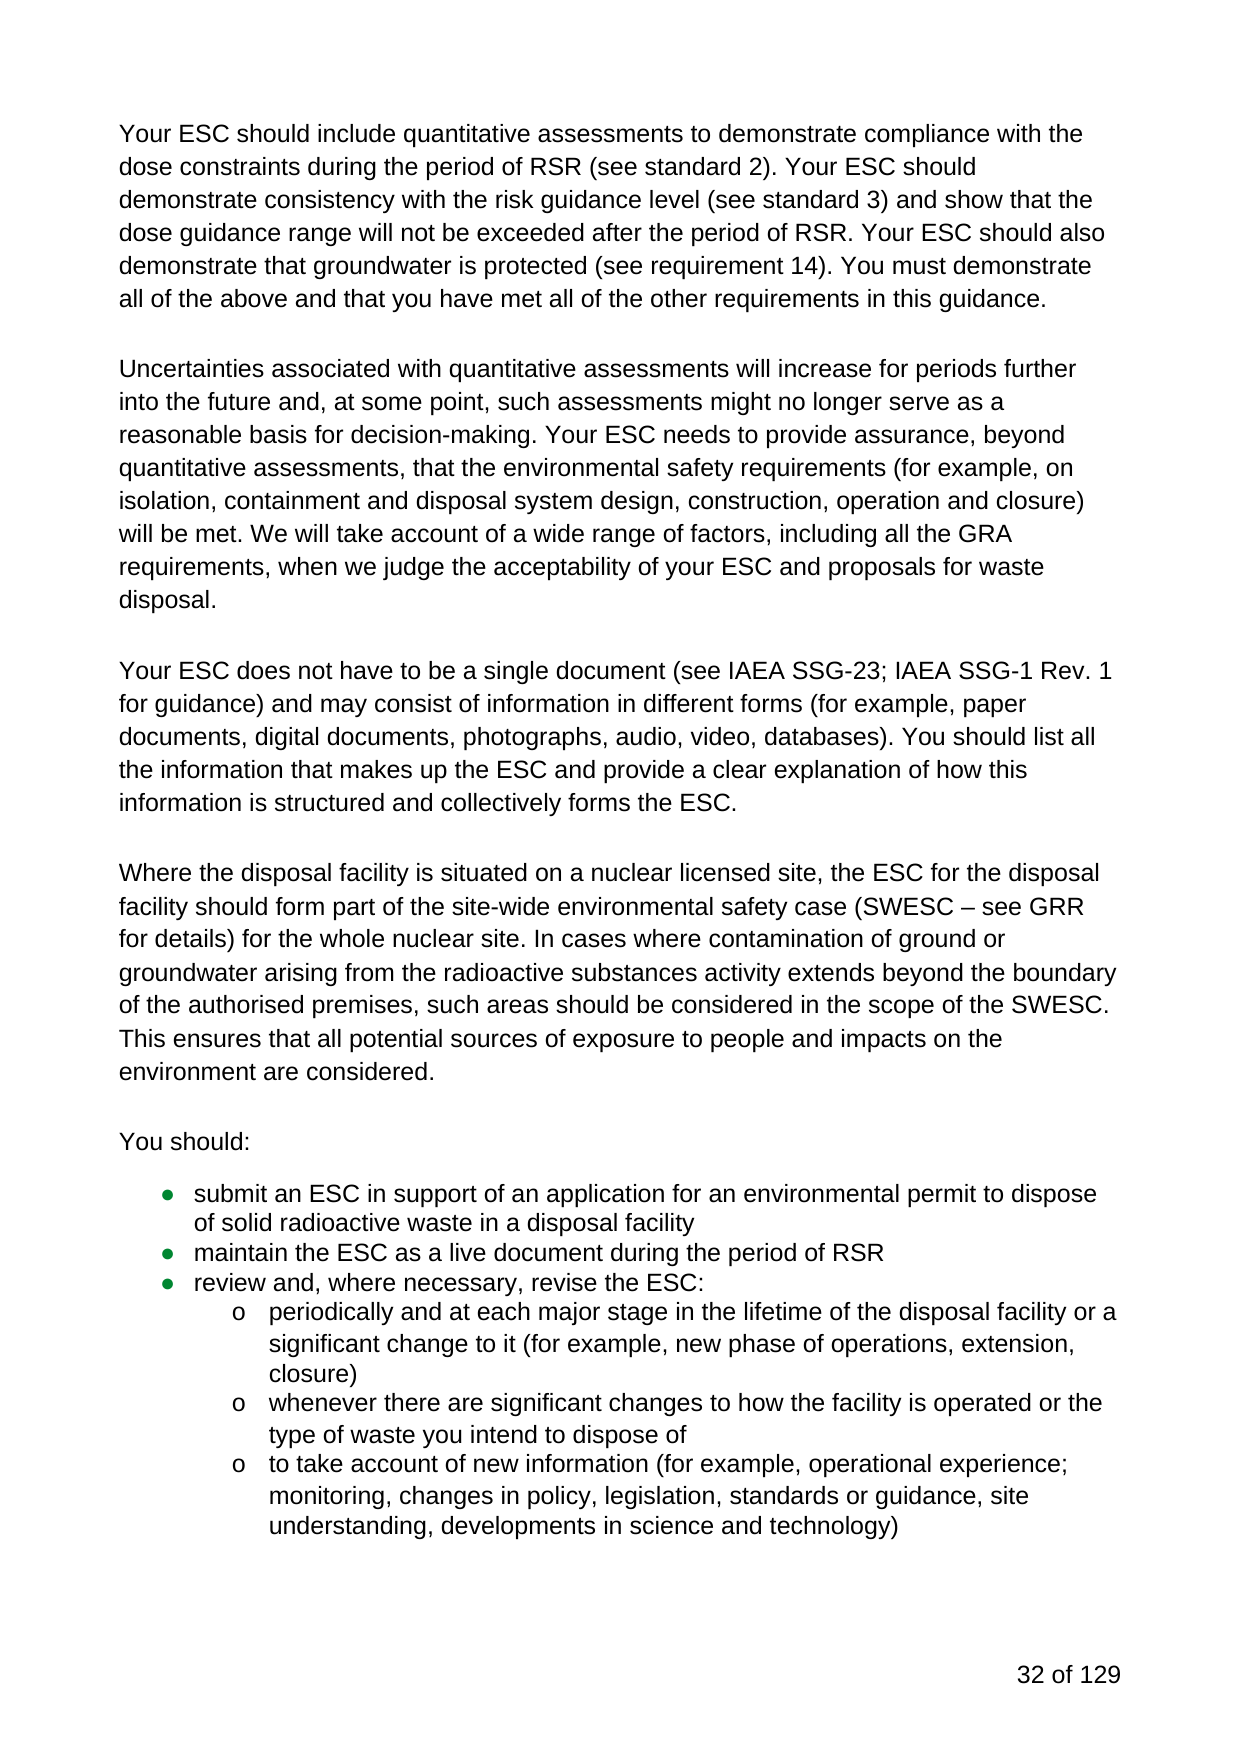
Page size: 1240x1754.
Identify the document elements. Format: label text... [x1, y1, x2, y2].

text Your ESC should include quantitative assessments to demonstrate compliance with the dose constraints during the period of RSR (see standard 2). Your ESC should demonstrate consistency with the risk guidance level (see standard 3) and show that the dose guidance range will not be exceeded after the period of RSR. Your ESC should also demonstrate that groundwater is protected (see requirement 14). You must demonstrate all of the above and that you have met all of the other requirements in this guidance. [118, 118, 1121, 312]
list whenever there are significant changes to how the facility is operated or the type of waste you intend to dispose of [231, 1388, 1121, 1449]
list submit an ESC in support of an application for an environmental permit to dispose of solid radioactive waste in a disposal facility [160, 1179, 1121, 1237]
list periodically and at each major stage in the lifetime of the disposal facility or a significant change to it (for example, new phase of operations, extension, closure) [231, 1297, 1121, 1387]
list maintain the ESC as a live document during the period of RSR [160, 1238, 1121, 1267]
text Uncertainties associated with quantitative assessments will increase for periods further into the future and, at some point, such assessments might no longer serve as a reasonable basis for decision-making. Your ESC needs to provide assurance, beyond quantitative assessments, that the environmental safety requirements (for example, on isolation, containment and disposal system design, construction, operation and closure) will be met. We will take account of a wide range of factors, including all the GRA requirements, when we judge the acceptability of your ESC and proposals for waste disposal. [118, 354, 1121, 614]
text You should: [118, 1127, 1121, 1156]
text Where the disposal facility is situated on a nuclear licensed site, the ESC for the disposal facility should form part of the site-wide environmental safety case (SWESC – see GRR for details) for the whole nuclear site. In cases where contamination of ground or groundwater arising from the radioactive substances activity extends beyond the boundary of the authorised premises, such areas should be considered in the scope of the SWESC. This ensures that all potential sources of exposure to people and impacts on the environment are considered. [118, 858, 1121, 1085]
text Your ESC does not have to be a single document (see IAEA SSG-23; IAEA SSG-1 Rev. 1 for guidance) and may consist of information in different forms (for example, paper documents, digital documents, photographs, audio, video, databases). You should list all the information that makes up the ESC and provide a clear explanation of how this information is structured and collectively forms the ESC. [118, 656, 1121, 817]
list review and, where necessary, revise the ESC: [160, 1268, 1121, 1296]
list to take account of new information (for example, operational experience; monitoring, changes in policy, legislation, standards or guidance, site understanding, developments in science and technology) [231, 1449, 1121, 1539]
